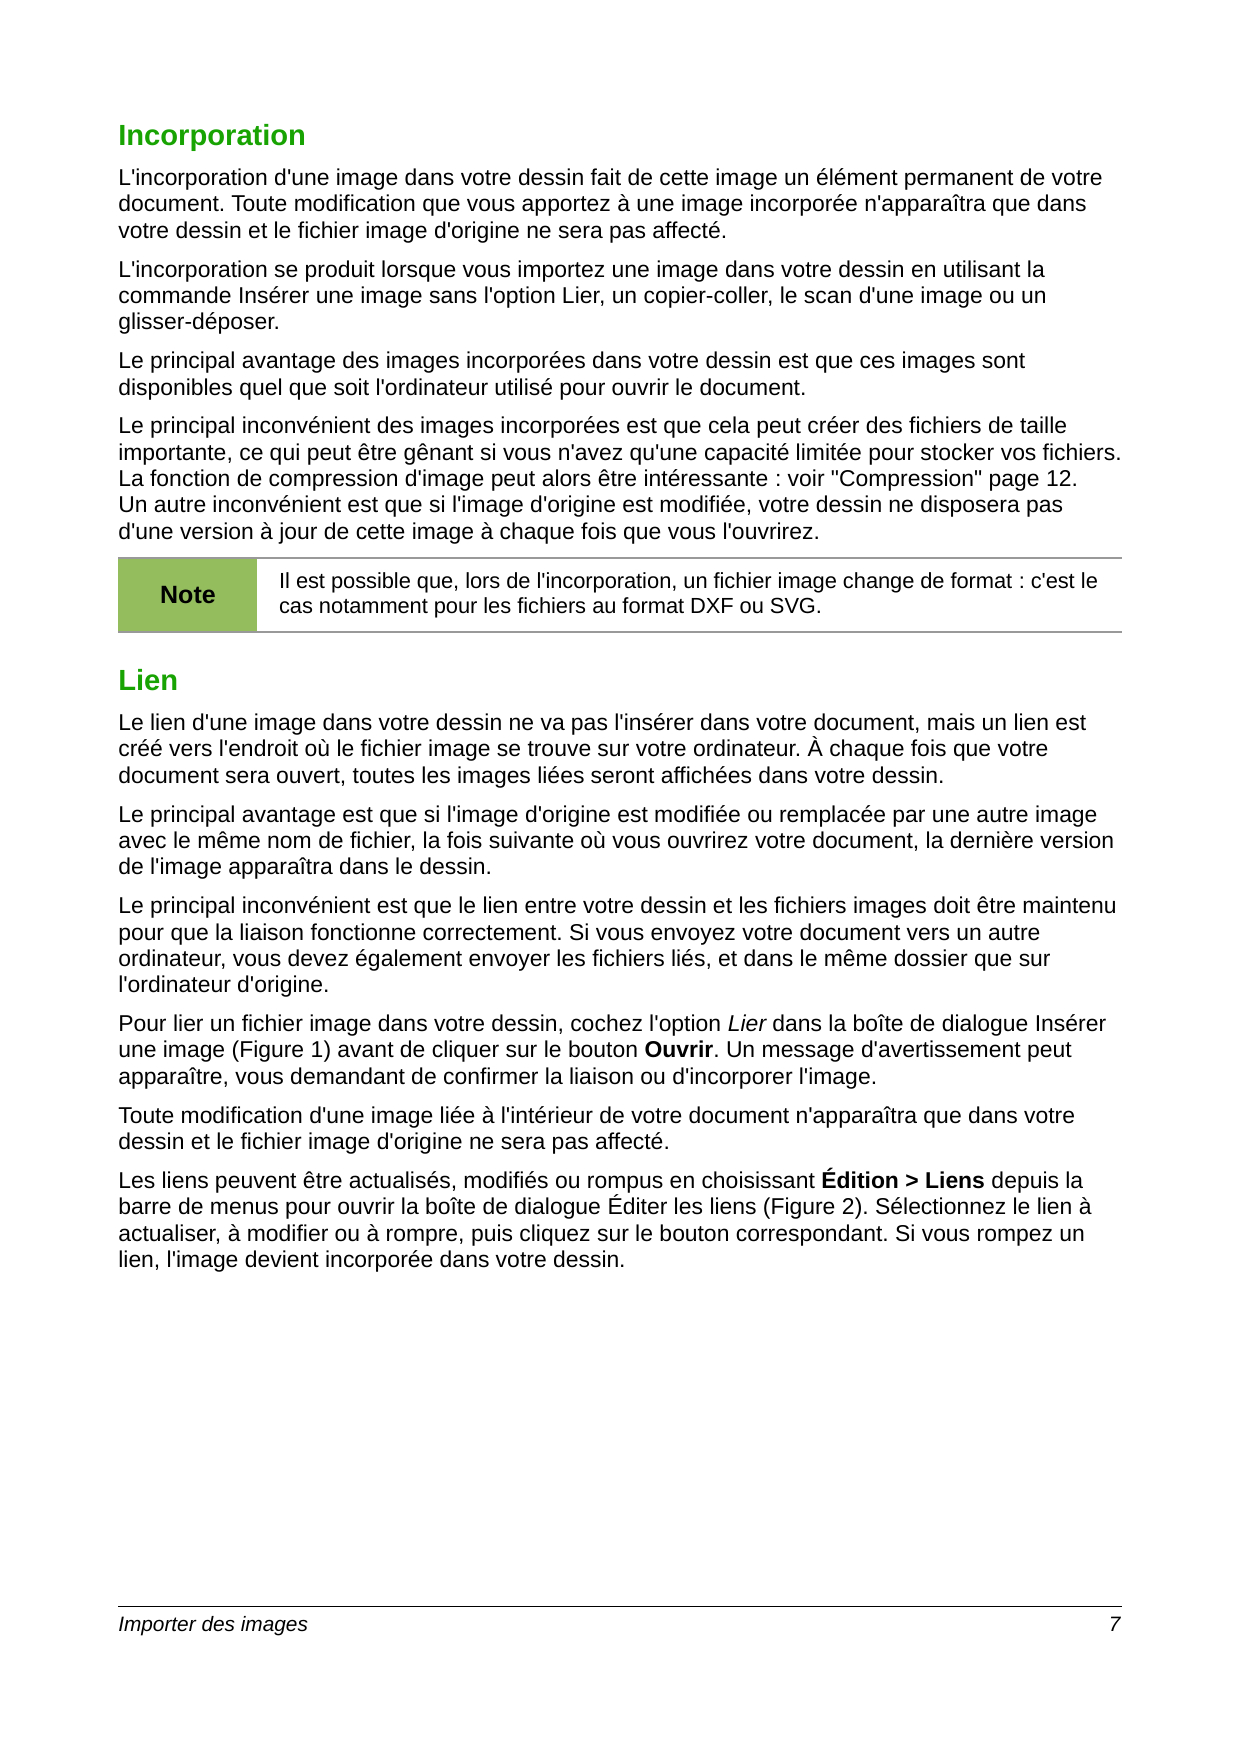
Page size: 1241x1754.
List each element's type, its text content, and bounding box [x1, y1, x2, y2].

subtitle Lien [118, 663, 1122, 697]
text Pour lier un fichier image dans votre dessin, cochez l'option Lier dans la boîte de dialogue Insérer une image (Figure 1) avant de cliquer sur le bouton Ouvrir. Un message d'avertissement peut apparaître, vous demandant de confirmer la liaison ou d'incorporer l'image. [118, 1010, 1122, 1089]
text L'incorporation d'une image dans votre dessin fait de cette image un élément permanent de votre document. Toute modification que vous apportez à une image incorporée n'apparaîtra que dans votre dessin et le fichier image d'origine ne sera pas affecté. [118, 164, 1122, 243]
text Le lien d'une image dans votre dessin ne va pas l'insérer dans votre document, mais un lien est créé vers l'endroit où le fichier image se trouve sur votre ordinateur. À chaque fois que votre document sera ouvert, toutes les images liées seront affichées dans votre dessin. [118, 709, 1122, 788]
text Les liens peuvent être actualisés, modifiés ou rompus en choisissant Édition > Liens depuis la barre de menus pour ouvrir la boîte de dialogue Éditer les liens (Figure 2). Sélectionnez le lien à actualiser, à modifier ou à rompre, puis cliquez sur le bouton correspondant. Si vous rompez un lien, l'image devient incorporée dans votre dessin. [118, 1167, 1122, 1272]
text Le principal avantage est que si l'image d'origine est modifiée ou remplacée par une autre image avec le même nom de fichier, la fois suivante où vous ouvrirez votre document, la dernière version de l'image apparaîtra dans le dessin. [118, 801, 1122, 879]
text Le principal inconvénient est que le lien entre votre dessin et les fichiers images doit être maintenu pour que la liaison fonctionne correctement. Si vous envoyez votre document vers un autre ordinateur, vous devez également envoyer les fichiers liés, et dans le même dossier que sur l'ordinateur d'origine. [118, 892, 1122, 997]
table_header Note [118, 559, 257, 631]
text L'incorporation se produit lorsque vous importez une image dans votre dessin en utilisant la commande Insérer une image sans l'option Lier, un copier-coller, le scan d'une image ou un glisser-déposer. [118, 256, 1122, 335]
text Le principal avantage des images incorporées dans votre dessin est que ces images sont disponibles quel que soit l'ordinateur utilisé pour ouvrir le document. [118, 347, 1122, 400]
text Le principal inconvénient des images incorporées est que cela peut créer des fichiers de taille importante, ce qui peut être gênant si vous n'avez qu'une capacité limitée pour stocker vos fichiers. La fonction de compression d'image peut alors être intéressante : voir "Compression" page 12. Un autre inconvénient est que si l'image d'origine est modifiée, votre dessin ne disposera pas d'une version à jour de cette image à chaque fois que vous l'ouvrirez. [118, 412, 1122, 544]
subtitle Incorporation [118, 118, 1122, 152]
table_header Il est possible que, lors de l'incorporation, un fichier image change de format : c'est le cas notamment pour les fichiers au format DXF ou SVG. [258, 559, 1122, 631]
text Toute modification d'une image liée à l'intérieur de votre document n'apparaîtra que dans votre dessin et le fichier image d'origine ne sera pas affecté. [118, 1102, 1122, 1154]
